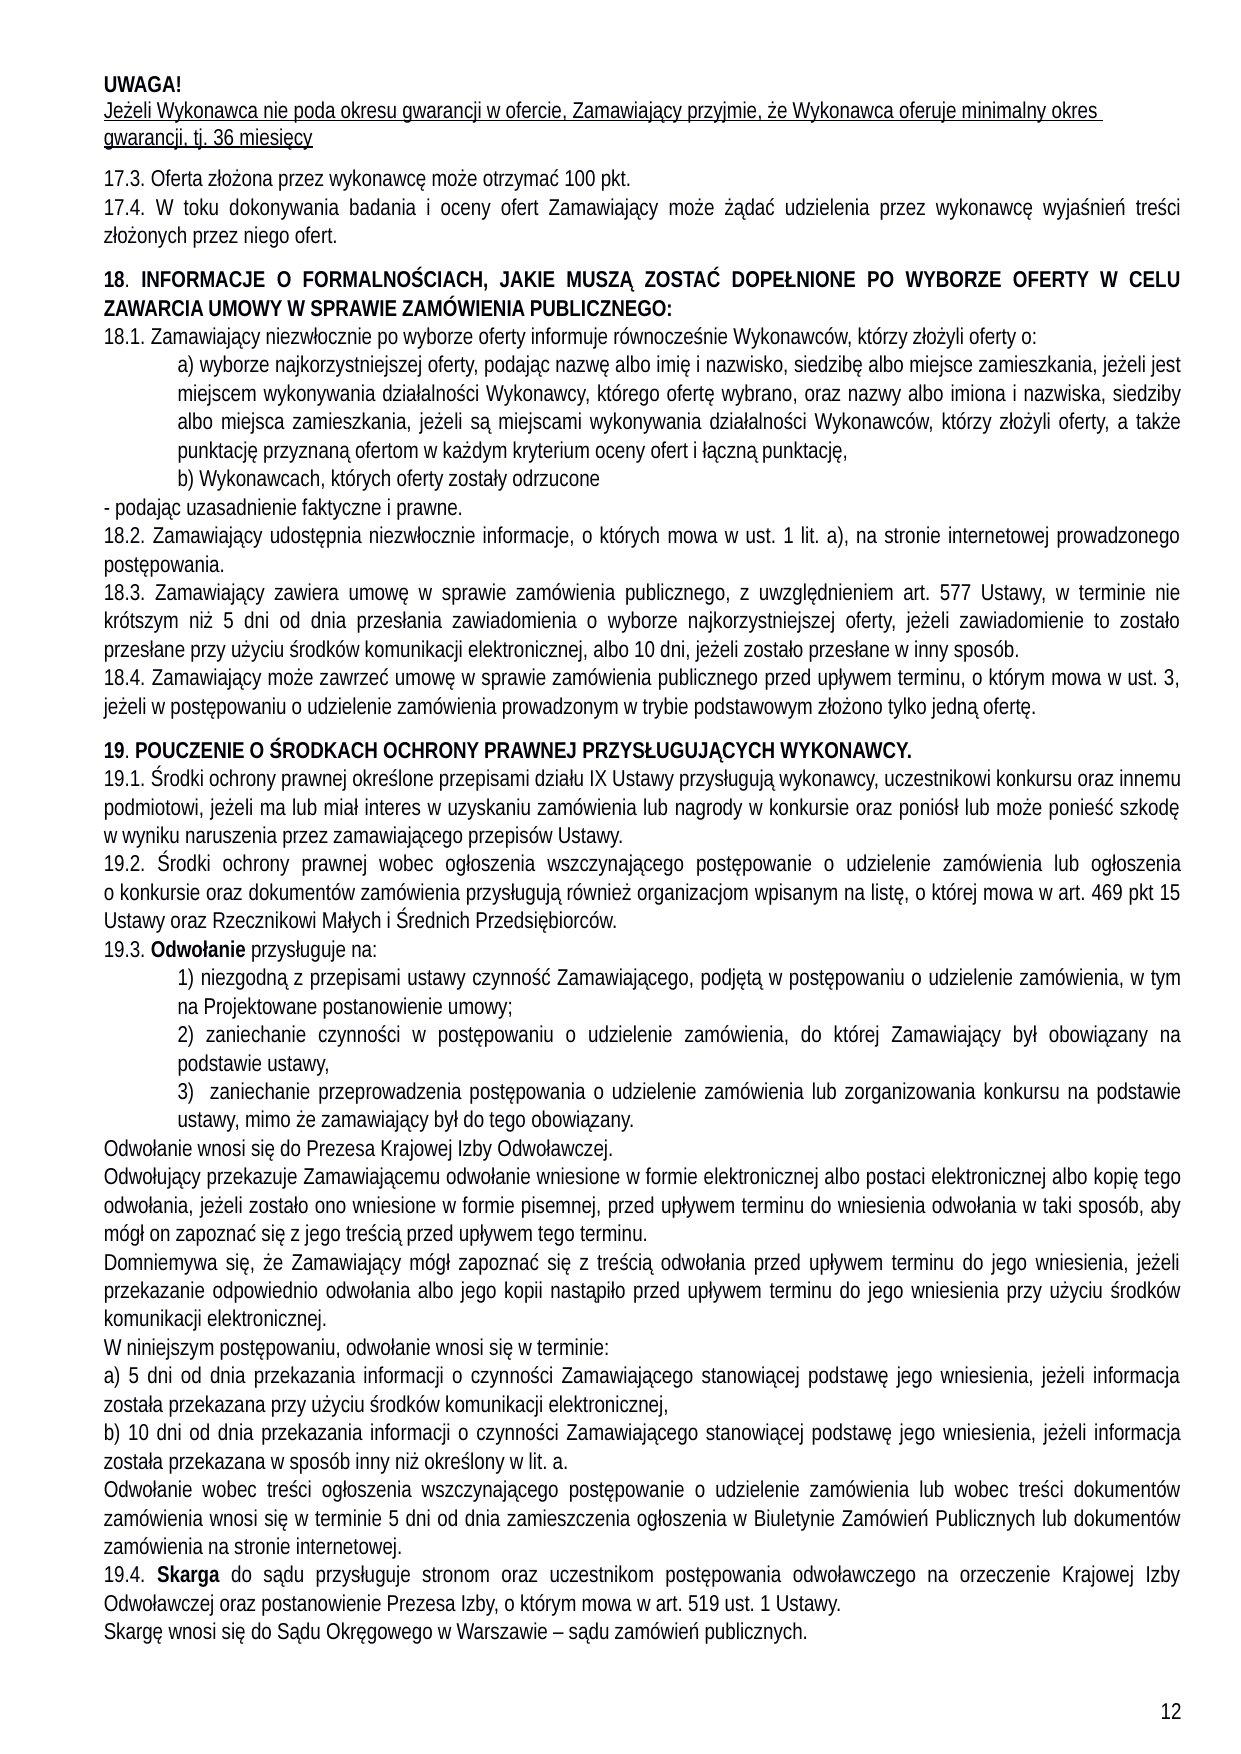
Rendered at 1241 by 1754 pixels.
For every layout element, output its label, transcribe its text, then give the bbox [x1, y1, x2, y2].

text 3) zaniechanie przeprowadzenia postępowania o udzielenie zamówienia lub zorganizowania konkursu na podstawie ustawy, mimo że zamawiający był do tego obowiązany. [177, 1078, 1181, 1133]
text 18. INFORMACJE O FORMALNOŚCIACH, JAKIE MUSZĄ ZOSTAĆ DOPEŁNIONE PO WYBORZE OFERTY W CELU ZAWARCIA UMOWY W SPRAWIE ZAMÓWIENIA PUBLICZNEGO: [103, 266, 1181, 321]
text 17.3. Oferta złożona przez wykonawcę może otrzymać 100 pkt. [103, 165, 1181, 192]
text 19.4. Skarga do sądu przysługuje stronom oraz uczestnikom postępowania odwoławczego na orzeczenie Krajowej Izby Odwoławczej oraz postanowienie Prezesa Izby, o którym mowa w art. 519 ust. 1 Ustawy. [103, 1561, 1181, 1616]
text 18.3. Zamawiający zawiera umowę w sprawie zamówienia publicznego, z uwzględnieniem art. 577 Ustawy, w terminie nie krótszym niż 5 dni od dnia przesłania zawiadomienia o wyborze najkorzystniejszej oferty, jeżeli zawiadomienie to zostało przesłane przy użyciu środków komunikacji elektronicznej, albo 10 dni, jeżeli zostało przesłane w inny sposób. [103, 579, 1181, 662]
text Skargę wnosi się do Sądu Okręgowego w Warszawie – sądu zamówień publicznych. [103, 1618, 1181, 1644]
text - podając uzasadnienie faktyczne i prawne. [103, 494, 1181, 520]
text 18.1. Zamawiający niezwłocznie po wyborze oferty informuje równocześnie Wykonawców, którzy złożyli oferty o: [103, 323, 1181, 349]
text 18.2. Zamawiający udostępnia niezwłocznie informacje, o których mowa w ust. 1 lit. a), na stronie internetowej prowadzonego postępowania. [103, 522, 1181, 577]
text 19.3. Odwołanie przysługuje na: [103, 936, 1181, 962]
text Domniemywa się, że Zamawiający mógł zapoznać się z treścią odwołania przed upływem terminu do jego wniesienia, jeżeli przekazanie odpowiednio odwołania albo jego kopii nastąpiło przed upływem terminu do jego wniesienia przy użyciu środków komunikacji elektronicznej. [103, 1248, 1181, 1332]
text b) 10 dni od dnia przekazania informacji o czynności Zamawiającego stanowiącej podstawę jego wniesienia, jeżeli informacja została przekazana w sposób inny niż określony w lit. a. [103, 1419, 1181, 1474]
text 2) zaniechanie czynności w postępowaniu o udzielenie zamówienia, do której Zamawiający był obowiązany na podstawie ustawy, [177, 1021, 1181, 1076]
text a) 5 dni od dnia przekazania informacji o czynności Zamawiającego stanowiącej podstawę jego wniesienia, jeżeli informacja została przekazana przy użyciu środków komunikacji elektronicznej, [103, 1362, 1181, 1417]
text Odwołanie wobec treści ogłoszenia wszczynającego postępowanie o udzielenie zamówienia lub wobec treści dokumentów zamówienia wnosi się w terminie 5 dni od dnia zamieszczenia ogłoszenia w Biuletynie Zamówień Publicznych lub dokumentów zamówienia na stronie internetowej. [103, 1476, 1181, 1559]
text 19.2. Środki ochrony prawnej wobec ogłoszenia wszczynającego postępowanie o udzielenie zamówienia lub ogłoszenia o konkursie oraz dokumentów zamówienia przysługują również organizacjom wpisanym na listę, o której mowa w art. 469 pkt 15 Ustawy oraz Rzecznikowi Małych i Średnich Przedsiębiorców. [103, 850, 1181, 934]
text 18.4. Zamawiający może zawrzeć umowę w sprawie zamówienia publicznego przed upływem terminu, o którym mowa w ust. 3, jeżeli w postępowaniu o udzielenie zamówienia prowadzonym w trybie podstawowym złożono tylko jedną ofertę. [103, 664, 1181, 719]
text Jeżeli Wykonawca nie poda okresu gwarancji w ofercie, Zamawiający przyjmie, że Wykonawca oferuje minimalny okres gwarancji, tj. 36 miesięcy [103, 97, 1181, 150]
text Odwołujący przekazuje Zamawiającemu odwołanie wniesione w formie elektronicznej albo postaci elektronicznej albo kopię tego odwołania, jeżeli zostało ono wniesione w formie pisemnej, przed upływem terminu do wniesienia odwołania w taki sposób, aby mógł on zapoznać się z jego treścią przed upływem tego terminu. [103, 1163, 1181, 1246]
text 19. POUCZENIE O ŚRODKACH OCHRONY PRAWNEJ PRZYSŁUGUJĄCYCH WYKONAWCY. [103, 737, 1181, 763]
text 1) niezgodną z przepisami ustawy czynność Zamawiającego, podjętą w postępowaniu o udzielenie zamówienia, w tym na Projektowane postanowienie umowy; [177, 964, 1181, 1019]
text W niniejszym postępowaniu, odwołanie wnosi się w terminie: [103, 1334, 1181, 1360]
text Odwołanie wnosi się do Prezesa Krajowej Izby Odwoławczej. [103, 1135, 1181, 1161]
text 17.4. W toku dokonywania badania i oceny ofert Zamawiający może żądać udzielenia przez wykonawcę wyjaśnień treści złożonych przez niego ofert. [103, 194, 1181, 248]
text UWAGA! [103, 71, 1181, 97]
text b) Wykonawcach, których oferty zostały odrzucone [103, 465, 1181, 492]
text a) wyborze najkorzystniejszej oferty, podając nazwę albo imię i nazwisko, siedzibę albo miejsce zamieszkania, jeżeli jest miejscem wykonywania działalności Wykonawcy, którego ofertę wybrano, oraz nazwy albo imiona i nazwiska, siedziby albo miejsca zamieszkania, jeżeli są miejscami wykonywania działalności Wykonawców, którzy złożyli oferty, a także punktację przyznaną ofertom w każdym kryterium oceny ofert i łączną punktację, [177, 351, 1181, 463]
text 19.1. Środki ochrony prawnej określone przepisami działu IX Ustawy przysługują wykonawcy, uczestnikowi konkursu oraz innemu podmiotowi, jeżeli ma lub miał interes w uzyskaniu zamówienia lub nagrody w konkursie oraz poniósł lub może ponieść szkodę w wyniku naruszenia przez zamawiającego przepisów Ustawy. [103, 765, 1181, 848]
